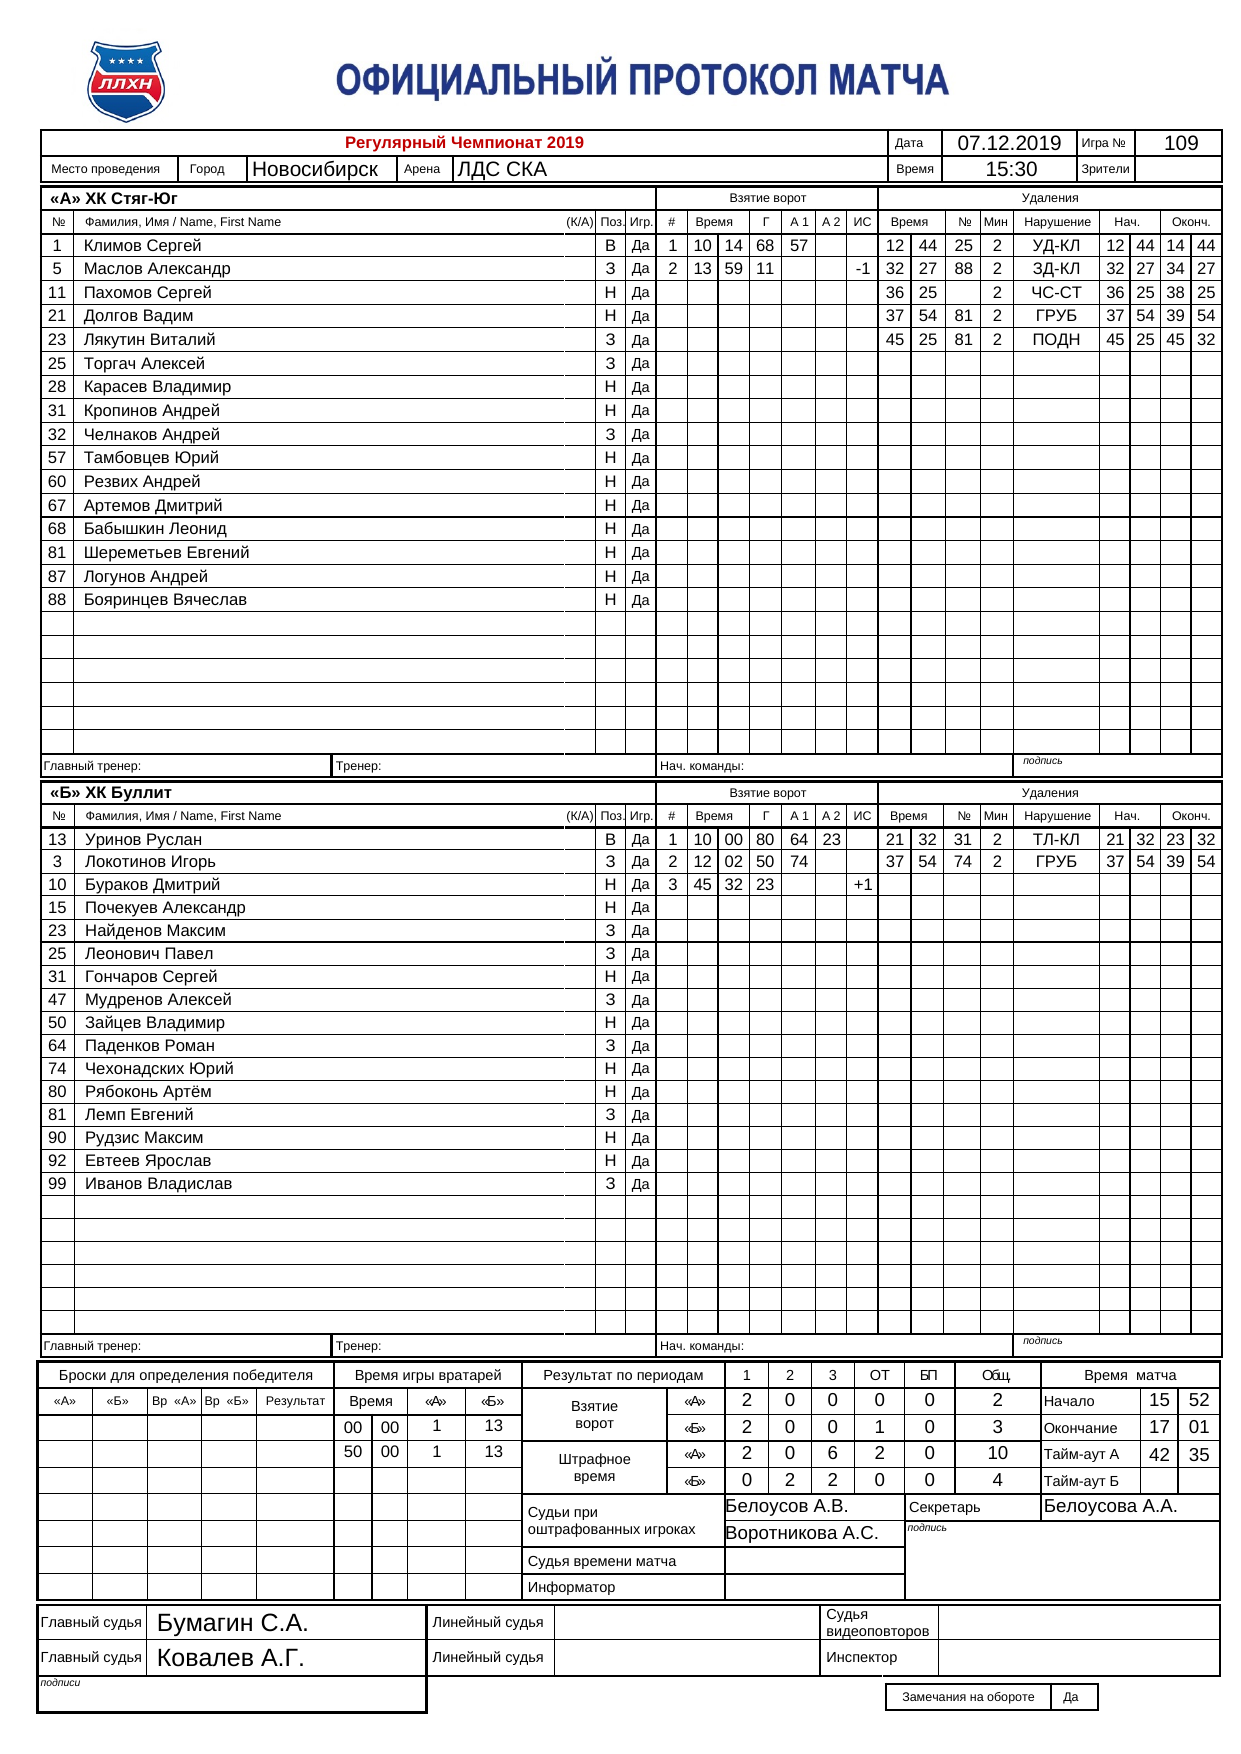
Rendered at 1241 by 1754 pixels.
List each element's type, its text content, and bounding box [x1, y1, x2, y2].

table_cell [1014, 494, 1099, 516]
table_cell [1192, 1012, 1221, 1033]
table_cell Время [335, 1389, 407, 1413]
table_cell [1131, 659, 1160, 682]
table_cell Воротникова А.С. [726, 1521, 904, 1546]
table_cell [816, 659, 846, 682]
table_cell [688, 966, 717, 987]
table_cell Судья времени матча [523, 1548, 724, 1573]
table_cell [1014, 730, 1099, 753]
table_cell 32 [1192, 328, 1221, 351]
table_cell [93, 1574, 147, 1599]
table_cell Штрафное время [523, 1442, 666, 1493]
table_cell [1161, 565, 1190, 587]
table_cell Вр «Б» [202, 1389, 256, 1413]
table_cell [93, 1494, 147, 1520]
table_cell [1161, 920, 1190, 941]
table_cell 21 [1100, 829, 1129, 849]
table_cell 1 [408, 1441, 465, 1467]
table_cell [565, 281, 595, 303]
table_cell 17 [1141, 1415, 1177, 1440]
table_cell [879, 423, 910, 445]
table_cell [565, 1265, 595, 1287]
table_cell [816, 966, 846, 987]
table_cell 10 [688, 829, 717, 849]
table_cell [657, 470, 687, 493]
table_cell Главный судья [39, 1606, 146, 1639]
table_cell 21 [879, 829, 910, 849]
table_cell [42, 1311, 74, 1333]
table_cell Взятие ворот [523, 1389, 666, 1440]
table_cell [1100, 707, 1129, 729]
table_cell [719, 470, 749, 493]
table_cell Главный тренер: [42, 1335, 330, 1356]
table_cell [912, 1081, 943, 1103]
table_cell [879, 920, 910, 941]
table_cell Н [596, 494, 625, 516]
table_cell [847, 376, 877, 398]
table_cell 54 [912, 850, 943, 872]
table_cell [335, 1468, 371, 1493]
table_cell [1192, 989, 1221, 1011]
table_cell [657, 896, 687, 918]
table_cell [1100, 659, 1129, 682]
table_cell 2 [657, 257, 687, 280]
table_cell [1100, 423, 1129, 445]
table_cell [1100, 1173, 1129, 1195]
table_cell Ковалев А.Г. [147, 1640, 425, 1675]
table_cell Рудзис Максим [75, 1127, 564, 1149]
table_cell [816, 636, 846, 658]
table_cell Тренер: [333, 1335, 655, 1356]
table_cell [688, 423, 717, 445]
table_cell [879, 565, 910, 587]
table_cell [1014, 1288, 1099, 1310]
table_cell [1014, 1081, 1099, 1103]
table_cell З [596, 352, 625, 374]
table_cell [750, 1242, 781, 1264]
table_cell [148, 1494, 201, 1520]
table_cell [1161, 470, 1190, 493]
table_cell Да [626, 446, 655, 469]
table_cell [565, 446, 595, 469]
table_cell [75, 1311, 564, 1333]
table_cell [257, 1441, 333, 1467]
table_cell [1014, 636, 1099, 658]
table_cell [782, 281, 815, 303]
table_cell А 1 [782, 805, 815, 826]
table_cell [257, 1574, 333, 1599]
table_cell [1014, 920, 1099, 941]
table_cell [657, 376, 687, 398]
table_cell Н [596, 565, 625, 587]
table_cell Шереметьев Евгений [74, 541, 564, 564]
table_cell [257, 1416, 333, 1440]
table_cell [466, 1494, 521, 1520]
table_cell [1161, 518, 1190, 540]
table_cell [688, 1265, 717, 1287]
table_cell [750, 281, 781, 303]
table_cell [565, 1173, 595, 1195]
table_cell Судья видеоповторов [821, 1606, 938, 1639]
table_cell [879, 1127, 910, 1149]
table_cell [719, 896, 749, 918]
table_cell Да [626, 920, 655, 941]
table_cell [626, 730, 655, 753]
table_cell [750, 328, 781, 351]
table_cell [565, 588, 595, 611]
table_cell [1014, 896, 1099, 918]
table_cell [42, 707, 73, 729]
table_cell Леонович Павел [75, 943, 564, 964]
table_cell [750, 966, 781, 987]
table_cell Зрители [1078, 157, 1134, 181]
table_cell [912, 943, 943, 964]
table_cell 2 [726, 1389, 768, 1413]
table_cell Да [626, 1104, 655, 1126]
table_cell [428, 1677, 882, 1711]
table_cell [1192, 376, 1221, 398]
table_cell [782, 896, 815, 918]
table_cell [688, 1012, 717, 1033]
table_cell Лякутин Виталий [74, 328, 564, 351]
table_cell Н [596, 376, 625, 398]
table_cell [657, 518, 687, 540]
table_cell [981, 896, 1013, 918]
table_cell [981, 1081, 1013, 1103]
table_cell 81 [946, 328, 980, 351]
table_cell [1014, 446, 1099, 469]
table_cell 2 [726, 1442, 768, 1467]
table_cell Линейный судья [428, 1606, 554, 1639]
table_header «Б» ХК Буллит [42, 783, 655, 803]
table_cell [657, 565, 687, 587]
table_cell [816, 989, 846, 1011]
table_cell [816, 874, 846, 895]
table_cell [981, 989, 1013, 1011]
table_cell [939, 1640, 1219, 1675]
table_cell [750, 470, 781, 493]
table_cell Тайм-аут Б [1042, 1468, 1140, 1493]
table_cell Тренер: [333, 755, 655, 776]
table_cell Мин [981, 211, 1013, 233]
table_cell 44 [1192, 235, 1221, 256]
table_cell [782, 423, 815, 445]
table_cell [75, 1288, 564, 1310]
table_cell [719, 1196, 749, 1218]
table_header Игра № [1078, 131, 1134, 155]
table_cell 45 [879, 328, 910, 351]
table_cell 2 [981, 328, 1013, 351]
table_cell ЗД-КЛ [1014, 257, 1099, 280]
table_cell [944, 896, 980, 918]
table_cell [1136, 157, 1221, 181]
table_cell Долгов Вадим [74, 305, 564, 327]
table_cell 35 [1179, 1441, 1219, 1467]
table_cell [626, 683, 655, 706]
table_cell [719, 683, 749, 706]
table_cell [1192, 1311, 1221, 1333]
table_cell [42, 612, 73, 634]
table_cell [816, 730, 846, 753]
table_cell 10 [42, 874, 74, 895]
table_cell [565, 376, 595, 398]
table_cell 00 [373, 1416, 407, 1440]
table_cell [466, 1468, 521, 1493]
table_cell [879, 1081, 910, 1103]
table_cell [657, 612, 687, 634]
table_cell [847, 1242, 877, 1264]
table_cell [719, 518, 749, 540]
table_cell [1131, 943, 1160, 964]
table_cell [1100, 588, 1129, 611]
table_cell [879, 612, 910, 634]
table_cell Да [626, 541, 655, 564]
table_cell Н [596, 470, 625, 493]
table_header 07.12.2019 [943, 131, 1076, 155]
table_cell Н [596, 399, 625, 422]
table_cell [1131, 1242, 1160, 1264]
table_cell [847, 305, 877, 327]
table_cell [565, 1311, 595, 1333]
table_cell 74 [42, 1058, 74, 1079]
table_cell [1131, 588, 1160, 611]
table_cell [782, 730, 815, 753]
table_cell 64 [782, 829, 815, 849]
table_cell [782, 636, 815, 658]
table_header Результат по периодам [523, 1363, 724, 1387]
table_cell Результат [257, 1389, 333, 1413]
table_cell [981, 541, 1013, 564]
table_cell [1161, 399, 1190, 422]
table_cell [750, 518, 781, 540]
table_cell Время [879, 211, 945, 233]
table_header Взятие ворот [657, 783, 877, 803]
table_cell [981, 966, 1013, 987]
table_cell [1161, 588, 1190, 611]
table_cell [565, 470, 595, 493]
table_cell [912, 659, 945, 682]
table_cell 3 [42, 850, 74, 872]
table_cell А 1 [782, 211, 815, 233]
table_cell [565, 896, 595, 918]
table_cell Да [626, 281, 655, 303]
table_cell 32 [42, 423, 73, 445]
table_cell 2 [657, 850, 687, 872]
table_cell [981, 1012, 1013, 1033]
table_cell [148, 1547, 201, 1573]
table_cell [1100, 1196, 1129, 1218]
table_cell [74, 730, 564, 753]
table_cell З [596, 328, 625, 351]
table_cell [1100, 966, 1129, 987]
table_cell [847, 399, 877, 422]
table_cell [657, 707, 687, 729]
table_cell 50 [335, 1441, 371, 1467]
table_cell 27 [1192, 257, 1221, 280]
table_cell [750, 588, 781, 611]
table_cell [626, 1288, 655, 1310]
table_cell 10 [688, 235, 717, 256]
table_cell [816, 470, 846, 493]
table_cell [816, 1058, 846, 1079]
table_cell [565, 1219, 595, 1241]
table_cell [719, 1012, 749, 1033]
table_cell 80 [42, 1081, 74, 1103]
table_cell [565, 1196, 595, 1218]
table_cell 44 [912, 235, 945, 256]
table_cell [1161, 446, 1190, 469]
table_cell [719, 1288, 749, 1310]
table_cell [981, 1219, 1013, 1241]
table_cell 54 [1131, 850, 1160, 872]
table_cell 00 [719, 829, 749, 849]
table_cell Н [596, 305, 625, 327]
table_cell 34 [1161, 257, 1190, 280]
table_cell [816, 1196, 846, 1218]
table_cell [944, 1219, 980, 1241]
table_cell [847, 920, 877, 941]
table_cell [879, 636, 910, 658]
table_cell Да [626, 423, 655, 445]
table_cell [944, 1012, 980, 1033]
table_cell [596, 1196, 625, 1218]
table_cell [39, 1416, 92, 1440]
table_cell З [596, 1173, 625, 1195]
table_cell [1192, 423, 1221, 445]
table_cell [565, 518, 595, 540]
table_cell Н [596, 281, 625, 303]
table_cell 0 [855, 1468, 904, 1493]
table_cell [626, 1265, 655, 1287]
table_cell [626, 1196, 655, 1218]
table_cell [257, 1468, 333, 1493]
table_cell [148, 1441, 201, 1467]
table_cell [1192, 399, 1221, 422]
table_cell [750, 423, 781, 445]
table_cell [1131, 966, 1160, 987]
table_cell [816, 1311, 846, 1333]
table_cell [782, 874, 815, 895]
table_cell [981, 518, 1013, 540]
table_cell [944, 1242, 980, 1264]
table_cell Иванов Владислав [75, 1173, 564, 1195]
table_cell [1192, 612, 1221, 634]
table_cell [1014, 470, 1099, 493]
table_cell 32 [879, 257, 910, 280]
table_cell 15:30 [943, 157, 1076, 181]
table_cell [565, 659, 595, 682]
table_cell [816, 399, 846, 422]
table_cell [1014, 1173, 1099, 1195]
table_cell 0 [726, 1468, 768, 1493]
table_cell 45 [688, 874, 717, 895]
table_cell [1161, 494, 1190, 516]
table_cell [719, 541, 749, 564]
table_cell [726, 1548, 904, 1573]
table_cell [981, 707, 1013, 729]
table_cell [657, 683, 687, 706]
table_cell 31 [42, 399, 73, 422]
table_cell [42, 1219, 74, 1241]
table_cell [1100, 943, 1129, 964]
table_cell [879, 1035, 910, 1057]
table_cell [847, 1219, 877, 1241]
table_cell [565, 257, 595, 280]
table_cell [750, 636, 781, 658]
table_cell [93, 1521, 147, 1546]
table_cell [688, 1058, 717, 1079]
table_cell [847, 281, 877, 303]
table_header Общ. [956, 1363, 1040, 1387]
table_cell 25 [912, 328, 945, 351]
table_cell [912, 636, 945, 658]
table_cell [1014, 1058, 1099, 1079]
table_cell [1100, 1035, 1129, 1057]
table_cell 32 [719, 874, 749, 895]
table_cell Фамилия, Имя / Name, First Name [74, 211, 565, 233]
table_cell [1192, 1242, 1221, 1264]
table_cell 60 [42, 470, 73, 493]
table_cell [1131, 1150, 1160, 1172]
table_cell [39, 1441, 92, 1467]
table_cell [596, 707, 625, 729]
table_cell [879, 874, 910, 895]
table_cell [1131, 376, 1160, 398]
table_cell [750, 683, 781, 706]
table_cell [981, 352, 1013, 374]
table_cell [1014, 1196, 1099, 1218]
table_cell Время [688, 805, 749, 826]
table_cell [981, 446, 1013, 469]
table_cell [719, 305, 749, 327]
table_cell Н [596, 966, 625, 987]
table_cell [688, 707, 717, 729]
table_cell [750, 730, 781, 753]
table_cell [39, 1521, 92, 1546]
table_cell [1014, 565, 1099, 587]
table_cell [565, 565, 595, 587]
table_cell [1014, 352, 1099, 374]
table_cell [847, 943, 877, 964]
table_cell [1014, 874, 1099, 895]
table_cell [782, 943, 815, 964]
table_cell [1192, 446, 1221, 469]
table_cell [1192, 896, 1221, 918]
table_cell [981, 1196, 1013, 1218]
table_cell 28 [42, 376, 73, 398]
table_cell [596, 612, 625, 634]
table_cell [981, 636, 1013, 658]
table_cell [373, 1521, 407, 1546]
table_cell [596, 659, 625, 682]
table_cell Главный судья [39, 1640, 146, 1675]
table_cell [750, 612, 781, 634]
table_cell [1100, 730, 1129, 753]
table_cell [782, 470, 815, 493]
table_header Взятие ворот [657, 188, 877, 209]
table_cell № [42, 805, 74, 826]
table_cell 0 [812, 1415, 854, 1440]
table_cell [750, 1035, 781, 1057]
table_cell 12 [879, 235, 910, 256]
table_cell [719, 989, 749, 1011]
table_cell [879, 494, 910, 516]
table_cell [847, 541, 877, 564]
table_cell [912, 966, 943, 987]
table_cell [782, 1288, 815, 1310]
table_cell Рябоконь Артём [75, 1081, 564, 1103]
table_cell [1192, 470, 1221, 493]
table_cell Н [596, 1058, 625, 1079]
table_cell [981, 1173, 1013, 1195]
table_cell [912, 920, 943, 941]
table_cell [1161, 943, 1190, 964]
table_cell [565, 494, 595, 516]
table_cell [750, 565, 781, 587]
table_cell [1161, 1173, 1190, 1195]
table_cell [750, 920, 781, 941]
table_cell [750, 541, 781, 564]
table_cell [879, 352, 910, 374]
table_cell ПОДН [1014, 328, 1099, 351]
table_cell [946, 707, 980, 729]
table_cell [688, 1196, 717, 1218]
table_cell [816, 1104, 846, 1126]
table_cell [782, 683, 815, 706]
table_cell [657, 1265, 687, 1287]
table_cell [565, 1058, 595, 1079]
table_cell [373, 1547, 407, 1573]
table_cell [565, 423, 595, 445]
table_cell [816, 1035, 846, 1057]
table_cell [782, 1173, 815, 1195]
table_cell 02 [719, 850, 749, 872]
table_cell 32 [1131, 829, 1160, 849]
table_cell 23 [42, 328, 73, 351]
table_header БП [905, 1363, 954, 1387]
table_cell [944, 1127, 980, 1149]
table_cell [565, 1288, 595, 1310]
table_cell [565, 730, 595, 753]
table_cell Арена [398, 157, 452, 181]
table_cell 52 [1179, 1389, 1219, 1413]
table_cell [719, 1150, 749, 1172]
table_cell [782, 1104, 815, 1126]
table_cell [1161, 1288, 1190, 1310]
table_cell [719, 446, 749, 469]
table_cell [782, 659, 815, 682]
table_cell [688, 920, 717, 941]
table_cell [847, 352, 877, 374]
table_cell [335, 1574, 371, 1599]
table_cell [946, 565, 980, 587]
table_cell [847, 423, 877, 445]
table_cell [657, 943, 687, 964]
table_cell 36 [1100, 281, 1129, 303]
table_cell [408, 1574, 465, 1599]
table_cell [657, 659, 687, 682]
table_cell З [596, 423, 625, 445]
table_header Время матча [1042, 1363, 1219, 1387]
table_cell [879, 470, 910, 493]
table_cell [1192, 1219, 1221, 1241]
table_cell [1131, 1127, 1160, 1149]
table_cell [688, 1035, 717, 1057]
table_cell Время [688, 211, 749, 233]
table_cell [816, 518, 846, 540]
table_cell 2 [981, 850, 1013, 872]
table_cell Линейный судья [428, 1640, 554, 1675]
table_cell [1100, 541, 1129, 564]
table_cell [565, 1104, 595, 1126]
table_cell [719, 920, 749, 941]
table_cell [1161, 989, 1190, 1011]
table_cell [816, 257, 846, 280]
table_header Дата [889, 131, 941, 155]
table_cell [688, 376, 717, 398]
table_cell [555, 1606, 819, 1639]
table_cell [1192, 1058, 1221, 1079]
table_cell Логунов Андрей [74, 565, 564, 587]
table_cell [1192, 565, 1221, 587]
table_cell [816, 1173, 846, 1195]
table_cell [657, 541, 687, 564]
table_cell [847, 1288, 877, 1310]
table_cell [719, 1311, 749, 1333]
table_cell Новосибирск [248, 157, 396, 181]
table_cell [1131, 423, 1160, 445]
table_cell [42, 1288, 74, 1310]
table_cell [657, 1196, 687, 1218]
table_cell [148, 1521, 201, 1546]
table_cell [1100, 1150, 1129, 1172]
table_cell [373, 1468, 407, 1493]
table_cell Г [750, 805, 781, 826]
table_cell 00 [335, 1416, 371, 1440]
table_cell 74 [944, 850, 980, 872]
table_header 2 [769, 1363, 811, 1387]
table_cell [782, 1127, 815, 1149]
table_cell [1192, 683, 1221, 706]
table_cell [596, 1311, 625, 1333]
table_cell «Б» [668, 1468, 724, 1493]
table_cell [912, 612, 945, 634]
table_cell 23 [750, 874, 781, 895]
table_cell [688, 896, 717, 918]
table_cell [1161, 1012, 1190, 1033]
table_cell ТЛ-КЛ [1014, 829, 1099, 849]
table_cell [1014, 1150, 1099, 1172]
table_cell З [596, 1035, 625, 1057]
table_cell [1100, 1265, 1129, 1287]
table_cell [879, 446, 910, 469]
table_cell Оконч. [1161, 805, 1221, 826]
table_cell [750, 989, 781, 1011]
table_cell «Б» [93, 1389, 147, 1413]
table_cell [782, 328, 815, 351]
table_cell [688, 328, 717, 351]
table_cell [946, 541, 980, 564]
table_cell Н [596, 1127, 625, 1149]
table_cell [782, 305, 815, 327]
table_cell [1192, 943, 1221, 964]
table_cell Да [626, 1035, 655, 1057]
table_cell [847, 730, 877, 753]
table_cell Игр. [626, 211, 655, 233]
table_cell Нарушение [1014, 805, 1099, 826]
table_cell [596, 683, 625, 706]
table_cell Н [596, 518, 625, 540]
table_cell [750, 1196, 781, 1218]
table_cell [657, 281, 687, 303]
table_cell 2 [981, 235, 1013, 256]
table_cell [946, 683, 980, 706]
table_cell [596, 1288, 625, 1310]
table_cell [1131, 920, 1160, 941]
table_cell [816, 683, 846, 706]
table_cell [657, 1173, 687, 1195]
table_cell [879, 966, 910, 987]
table_cell [879, 989, 910, 1011]
table_cell [879, 1150, 910, 1172]
table_cell [657, 636, 687, 658]
table_cell [657, 1288, 687, 1310]
table_cell Место проведения [42, 157, 177, 181]
table_cell [912, 494, 945, 516]
table_cell [981, 1265, 1013, 1287]
table_cell подпись [1014, 755, 1221, 776]
table_cell Климов Сергей [74, 235, 564, 256]
table_cell Челнаков Андрей [74, 423, 564, 445]
table_cell [626, 612, 655, 634]
table_cell [912, 376, 945, 398]
table_cell [1161, 1265, 1190, 1287]
table_cell [1131, 1196, 1160, 1218]
table_cell З [596, 943, 625, 964]
table_cell [565, 1035, 595, 1057]
table_header Удаления [879, 188, 1221, 209]
table_cell [688, 588, 717, 611]
table_cell 39 [1161, 850, 1190, 872]
table_cell Да [626, 1173, 655, 1195]
table_cell [335, 1494, 371, 1520]
table_cell [1014, 1035, 1099, 1057]
table_cell [879, 896, 910, 918]
table_cell [596, 1265, 625, 1287]
table_cell [1131, 1288, 1160, 1310]
table_cell [847, 565, 877, 587]
table_cell [750, 1265, 781, 1287]
table_cell [1161, 1127, 1190, 1149]
table_cell [946, 423, 980, 445]
table_cell [750, 1012, 781, 1033]
table_cell 1 [657, 829, 687, 849]
table_cell [93, 1468, 147, 1493]
table_cell [946, 636, 980, 658]
table_cell [466, 1574, 521, 1599]
table_cell [946, 446, 980, 469]
table_cell [847, 1311, 877, 1333]
table_cell 11 [750, 257, 781, 280]
table_cell [981, 920, 1013, 941]
table_cell [782, 1242, 815, 1264]
table_cell Найденов Максим [75, 920, 564, 941]
table_cell [946, 612, 980, 634]
table_cell [944, 874, 980, 895]
table_cell [719, 588, 749, 611]
table_cell [1192, 1196, 1221, 1218]
table_cell [912, 399, 945, 422]
table_cell 13 [42, 829, 74, 849]
table_cell [1131, 352, 1160, 374]
table_cell [981, 1127, 1013, 1149]
table_cell 25 [42, 352, 73, 374]
table_cell [1161, 541, 1190, 564]
table_cell [981, 1035, 1013, 1057]
table_cell [782, 446, 815, 469]
table_cell [1100, 494, 1129, 516]
table_cell 54 [1192, 850, 1221, 872]
table_cell [1014, 1012, 1099, 1033]
table_cell [1161, 874, 1190, 895]
table_cell В [596, 235, 625, 256]
table_cell [847, 683, 877, 706]
table_cell [750, 494, 781, 516]
table_cell [1131, 1081, 1160, 1103]
table_cell [565, 707, 595, 729]
table_cell [944, 966, 980, 987]
table_cell [1131, 989, 1160, 1011]
table_cell [847, 1265, 877, 1287]
table_header Удаления [879, 783, 1221, 803]
table_cell [912, 1311, 943, 1333]
table_cell 13 [466, 1416, 521, 1440]
table_cell [1192, 352, 1221, 374]
table_cell [944, 1104, 980, 1126]
table_cell [1192, 874, 1221, 895]
table_cell Нач. [1100, 211, 1160, 233]
table_cell [688, 305, 717, 327]
table_cell [1100, 399, 1129, 422]
table_cell [816, 1288, 846, 1310]
table_cell [816, 1150, 846, 1172]
table_cell [1100, 565, 1129, 587]
table_cell 23 [1161, 829, 1190, 849]
table_cell Да [626, 1012, 655, 1033]
table_cell Нач. команды: [657, 1335, 1012, 1356]
table_cell [816, 328, 846, 351]
table_cell [1192, 707, 1221, 729]
table_cell [657, 1127, 687, 1149]
table_cell 80 [750, 829, 781, 849]
table_cell [879, 1219, 910, 1241]
table_cell [565, 399, 595, 422]
table_cell [565, 966, 595, 987]
table_cell 5 [42, 257, 73, 280]
table_cell [847, 494, 877, 516]
table_cell 1 [408, 1416, 465, 1440]
table_cell [879, 1311, 910, 1333]
table_cell [879, 1288, 910, 1310]
table_cell [981, 399, 1013, 422]
table_cell [750, 1150, 781, 1172]
table_cell Нач. [1100, 805, 1160, 826]
table_cell [946, 588, 980, 611]
table_cell 12 [688, 850, 717, 872]
table_cell [1014, 588, 1099, 611]
table_cell [565, 305, 595, 327]
table_cell «А» [39, 1389, 92, 1413]
table_cell [912, 1127, 943, 1149]
table_cell 54 [1192, 305, 1221, 327]
table_cell [1131, 896, 1160, 918]
table_cell [946, 518, 980, 540]
table_cell [688, 1173, 717, 1195]
table_cell 25 [912, 281, 945, 303]
table_cell [981, 494, 1013, 516]
table_cell [1192, 1288, 1221, 1310]
table_cell № [944, 805, 980, 826]
table_cell Н [596, 896, 625, 918]
table_cell [946, 730, 980, 753]
table_cell З [596, 1104, 625, 1126]
table_cell [1192, 1173, 1221, 1195]
table_cell [782, 541, 815, 564]
table_cell Город [179, 157, 246, 181]
table_cell [1192, 966, 1221, 987]
table_cell 44 [1131, 235, 1160, 256]
table_cell З [596, 850, 625, 872]
table_cell [847, 1012, 877, 1033]
table_cell [847, 328, 877, 351]
table_cell [688, 636, 717, 658]
table_cell 0 [905, 1468, 954, 1493]
table_cell [657, 730, 687, 753]
table_cell [719, 943, 749, 964]
table_cell [816, 565, 846, 587]
table_cell [816, 423, 846, 445]
table_cell [1161, 1104, 1190, 1126]
table_cell [688, 1081, 717, 1103]
table_cell [946, 659, 980, 682]
table_cell 27 [1131, 257, 1160, 280]
table_cell [719, 328, 749, 351]
table_cell [1014, 1265, 1099, 1287]
table_cell [1100, 1012, 1129, 1033]
table_cell [939, 1606, 1219, 1639]
table_cell [750, 399, 781, 422]
table_cell «Б» [668, 1415, 724, 1440]
table_cell 32 [1192, 829, 1221, 849]
table_cell [688, 1219, 717, 1241]
table_cell [981, 1058, 1013, 1079]
table_cell [688, 1311, 717, 1333]
table_cell 99 [42, 1173, 74, 1195]
table_cell [981, 683, 1013, 706]
table_cell [847, 1104, 877, 1126]
table_cell 74 [782, 850, 815, 872]
table_cell Лемп Евгений [75, 1104, 564, 1126]
table_cell [202, 1547, 256, 1573]
table_cell [879, 1242, 910, 1264]
table_cell 25 [42, 943, 74, 964]
table_cell [981, 1288, 1013, 1310]
table_cell 81 [946, 305, 980, 327]
table_cell [946, 470, 980, 493]
table_cell [750, 1081, 781, 1103]
table_cell З [596, 920, 625, 941]
table_cell [1014, 612, 1099, 634]
table_cell [782, 399, 815, 422]
table_cell [202, 1416, 256, 1440]
table_cell [1014, 1219, 1099, 1241]
table_cell [74, 683, 564, 706]
table_cell 14 [1161, 235, 1190, 256]
table_cell [257, 1547, 333, 1573]
table_cell [1161, 707, 1190, 729]
table_cell [750, 659, 781, 682]
table_cell [816, 281, 846, 303]
table_cell 15 [1141, 1389, 1177, 1413]
table_cell [1014, 541, 1099, 564]
table_cell [1100, 518, 1129, 540]
table_cell [688, 494, 717, 516]
table_cell [148, 1574, 201, 1599]
table_cell [879, 1012, 910, 1033]
table_cell [1161, 1196, 1190, 1218]
table_cell [1131, 518, 1160, 540]
table_cell [750, 896, 781, 918]
table_cell [1161, 1150, 1190, 1172]
table_cell [1192, 636, 1221, 658]
table_cell [1161, 683, 1190, 706]
table_cell 31 [42, 966, 74, 987]
table_cell [912, 1035, 943, 1057]
table_cell [944, 1150, 980, 1172]
table_cell [1161, 636, 1190, 658]
table_cell [657, 446, 687, 469]
table_cell Мудренов Алексей [75, 989, 564, 1011]
table_cell [816, 235, 846, 256]
table_cell [847, 518, 877, 540]
table_cell [688, 565, 717, 587]
table_cell 2 [981, 257, 1013, 280]
table_cell [1161, 612, 1190, 634]
table_cell [335, 1521, 371, 1546]
table_cell Бабышкин Леонид [74, 518, 564, 540]
table_cell [879, 1173, 910, 1195]
table_cell [1131, 730, 1160, 753]
table_cell [565, 235, 595, 256]
table_cell 3 [956, 1415, 1040, 1440]
table_header 1 [726, 1363, 768, 1387]
table_cell Н [596, 588, 625, 611]
table_cell [981, 874, 1013, 895]
table_cell Нач. команды: [657, 755, 1012, 776]
table_cell [782, 565, 815, 587]
table_cell [816, 305, 846, 327]
table_cell [1192, 1035, 1221, 1057]
table_cell [816, 1127, 846, 1149]
table_cell [1131, 612, 1160, 634]
table_cell [1131, 707, 1160, 729]
table_cell [946, 352, 980, 374]
table_cell «Б » [466, 1389, 521, 1413]
table_cell [879, 659, 910, 682]
table_cell [816, 446, 846, 469]
table_cell Да [626, 399, 655, 422]
table_cell [912, 446, 945, 469]
table_cell 1 [42, 235, 73, 256]
table_cell [981, 612, 1013, 634]
table_cell [782, 1196, 815, 1218]
table_cell ГРУБ [1014, 305, 1099, 327]
table_cell [202, 1574, 256, 1599]
table_cell [912, 989, 943, 1011]
table_cell [657, 920, 687, 941]
table_cell «А» [668, 1389, 724, 1413]
table_cell [879, 518, 910, 540]
table_cell [816, 707, 846, 729]
table_cell [847, 588, 877, 611]
table_cell Бумагин С.А. [147, 1606, 425, 1639]
table_cell [202, 1494, 256, 1520]
table_cell [912, 1288, 943, 1310]
table_cell [847, 659, 877, 682]
table_cell [816, 1081, 846, 1103]
table_cell [816, 920, 846, 941]
table_cell Да [626, 470, 655, 493]
table_cell [408, 1547, 465, 1573]
table_cell Да [626, 494, 655, 516]
table_cell [1192, 659, 1221, 682]
table_cell [847, 707, 877, 729]
table_cell [565, 943, 595, 964]
table_cell [657, 494, 687, 516]
table_cell [1100, 446, 1129, 469]
table_cell В [596, 829, 625, 849]
table_cell [944, 1196, 980, 1218]
table_cell [1014, 518, 1099, 540]
table_cell [1161, 376, 1190, 398]
table_cell [1131, 1219, 1160, 1241]
table_cell Окончание [1042, 1415, 1140, 1440]
table_cell [847, 1196, 877, 1218]
table_cell (К/А) [565, 211, 595, 233]
table_cell [565, 541, 595, 564]
table_cell [719, 565, 749, 587]
table_cell № [42, 211, 73, 233]
table_cell 4 [956, 1468, 1040, 1493]
table_cell [565, 636, 595, 658]
table_cell [657, 588, 687, 611]
table_cell [1192, 920, 1221, 941]
table_cell [750, 707, 781, 729]
table_cell [373, 1574, 407, 1599]
table_cell Да [626, 1081, 655, 1103]
table_header «А» ХК Стяг-Юг [42, 188, 655, 209]
table_cell [148, 1416, 201, 1440]
table_cell [1014, 1127, 1099, 1149]
table_cell [750, 446, 781, 469]
table_cell Да [626, 565, 655, 587]
table_cell [912, 730, 945, 753]
table_cell Да [626, 1150, 655, 1172]
table_header 109 [1136, 131, 1221, 155]
table_cell [879, 707, 910, 729]
table_cell 42 [1141, 1441, 1177, 1467]
table_cell 27 [912, 257, 945, 280]
table_cell [847, 1173, 877, 1195]
table_cell Н [596, 446, 625, 469]
table_cell [944, 1288, 980, 1310]
table_cell [946, 281, 980, 303]
table_cell [39, 1494, 92, 1520]
table_cell [782, 1012, 815, 1033]
table_cell [944, 1035, 980, 1057]
table_cell [981, 470, 1013, 493]
table_cell [782, 1058, 815, 1079]
table_cell [750, 1173, 781, 1195]
table_cell 92 [42, 1150, 74, 1172]
table_cell [750, 1219, 781, 1241]
table_cell [912, 1196, 943, 1218]
table_cell [879, 376, 910, 398]
table_cell [1161, 1081, 1190, 1103]
table_cell [782, 518, 815, 540]
table_cell [1100, 874, 1129, 895]
table_cell [657, 423, 687, 445]
table_cell Н [596, 1150, 625, 1172]
table_cell [626, 707, 655, 729]
table_cell [879, 1058, 910, 1079]
table_cell 87 [42, 565, 73, 587]
table_cell [657, 1012, 687, 1033]
table_cell [1161, 730, 1190, 753]
table_cell # [657, 211, 687, 233]
table_cell Г [750, 211, 781, 233]
table_cell Да [626, 1127, 655, 1149]
table_cell 31 [944, 829, 980, 849]
table_cell [1131, 1265, 1160, 1287]
table_cell [719, 707, 749, 729]
table_cell Да [626, 989, 655, 1011]
table_cell [565, 989, 595, 1011]
table_cell [1100, 636, 1129, 658]
table_cell 37 [879, 850, 910, 872]
table_cell [1192, 1150, 1221, 1172]
table_cell УД-КЛ [1014, 235, 1099, 256]
table_cell [912, 1058, 943, 1079]
table_cell [1131, 565, 1160, 587]
table_cell [688, 1127, 717, 1149]
table_cell [1100, 612, 1129, 634]
table_cell [719, 399, 749, 422]
table_cell [981, 423, 1013, 445]
picture [5, 28, 1179, 129]
table_header ОТ [855, 1363, 904, 1387]
table_cell [719, 494, 749, 516]
table_cell [912, 565, 945, 587]
table_cell ИС [847, 805, 877, 826]
table_cell 2 [855, 1442, 904, 1467]
table_cell [596, 730, 625, 753]
table_cell [912, 874, 943, 895]
table_cell [719, 1081, 749, 1103]
table_cell [1161, 1311, 1190, 1333]
table_cell [879, 730, 910, 753]
table_cell [981, 376, 1013, 398]
table_cell 88 [946, 257, 980, 280]
table_cell [466, 1547, 521, 1573]
table_cell Уринов Руслан [75, 829, 564, 849]
table_cell [657, 305, 687, 327]
table_cell [1100, 470, 1129, 493]
table_cell [657, 328, 687, 351]
table_cell [912, 1150, 943, 1172]
table_cell 00 [373, 1441, 407, 1467]
table_cell [912, 1265, 943, 1287]
table_cell [883, 1677, 1220, 1681]
table_cell 81 [42, 541, 73, 564]
table_cell 0 [905, 1442, 954, 1467]
table_cell [981, 1104, 1013, 1126]
table_cell 0 [905, 1389, 954, 1413]
table_cell [1100, 1219, 1129, 1241]
table_cell [944, 1081, 980, 1103]
table_cell 59 [719, 257, 749, 280]
table_cell [782, 494, 815, 516]
table_cell 2 [769, 1468, 811, 1493]
table_cell [75, 1196, 564, 1218]
table_cell 38 [1161, 281, 1190, 303]
table_cell # [657, 805, 687, 826]
table_cell [1131, 636, 1160, 658]
table_cell Судьи при оштрафованных игроках [523, 1495, 724, 1546]
table_cell [1192, 1104, 1221, 1126]
table_header 3 [812, 1363, 854, 1387]
table_cell Игр. [626, 805, 655, 826]
table_cell 68 [42, 518, 73, 540]
table_cell [408, 1494, 465, 1520]
table_cell [981, 659, 1013, 682]
table_cell [847, 235, 877, 256]
table_cell [847, 829, 877, 849]
table_cell Тайм-аут А [1042, 1441, 1140, 1467]
table_cell [750, 1127, 781, 1149]
table_cell 15 [42, 896, 74, 918]
table_cell Н [596, 541, 625, 564]
table_cell [719, 1173, 749, 1195]
table_cell [42, 730, 73, 753]
table_cell [1131, 470, 1160, 493]
table_cell [1161, 423, 1190, 445]
table_cell [74, 612, 564, 634]
table_cell (К/А) [565, 805, 595, 826]
table_cell Н [596, 874, 625, 895]
table_cell [981, 588, 1013, 611]
table_cell [816, 612, 846, 634]
table_cell Вр «А» [148, 1389, 201, 1413]
table_cell [1192, 1081, 1221, 1103]
table_cell [879, 1104, 910, 1126]
table_cell [657, 1104, 687, 1126]
table_cell [688, 730, 717, 753]
table_cell [1192, 518, 1221, 540]
table_cell [847, 989, 877, 1011]
table_cell 0 [812, 1389, 854, 1413]
table_cell [847, 1150, 877, 1172]
table_cell [42, 636, 73, 658]
table_cell [782, 966, 815, 987]
table_cell [847, 446, 877, 469]
table_cell Да [626, 588, 655, 611]
table_cell 0 [855, 1389, 904, 1413]
table_cell [466, 1521, 521, 1546]
table_cell [981, 1150, 1013, 1172]
table_cell [944, 1173, 980, 1195]
table_cell [1161, 659, 1190, 682]
table_cell 88 [42, 588, 73, 611]
table_cell [1100, 376, 1129, 398]
table_cell -1 [847, 257, 877, 280]
table_cell 11 [42, 281, 73, 303]
table_cell Чехонадских Юрий [75, 1058, 564, 1079]
table_cell [879, 541, 910, 564]
table_cell 21 [42, 305, 73, 327]
table_cell Главный тренер: [42, 755, 330, 776]
table_cell [688, 1104, 717, 1126]
table_cell [944, 1265, 980, 1287]
table_cell [1141, 1468, 1177, 1493]
table_cell [750, 1058, 781, 1079]
table_cell [626, 1219, 655, 1241]
table_cell [626, 1242, 655, 1264]
table_cell [1179, 1468, 1219, 1493]
table_cell [1131, 874, 1160, 895]
table_cell [42, 683, 73, 706]
table_cell [912, 352, 945, 374]
table_cell [782, 376, 815, 398]
table_cell [1161, 896, 1190, 918]
table_cell [912, 423, 945, 445]
table_cell [596, 1219, 625, 1241]
table_cell [257, 1494, 333, 1520]
table_cell 64 [42, 1035, 74, 1057]
table_cell [688, 1150, 717, 1172]
table_cell 50 [750, 850, 781, 872]
table_cell [981, 1242, 1013, 1264]
table_cell [688, 446, 717, 469]
table_cell [39, 1468, 92, 1493]
table_cell ИС [847, 211, 877, 233]
table_cell [93, 1547, 147, 1573]
table_cell подпись [906, 1522, 1219, 1599]
table_cell [1014, 659, 1099, 682]
table_cell [1100, 1081, 1129, 1103]
table_cell [912, 683, 945, 706]
table_cell [565, 1081, 595, 1103]
table_cell [657, 1150, 687, 1172]
table_cell [1131, 1311, 1160, 1333]
table_cell Почекуев Александр [75, 896, 564, 918]
table_cell [1014, 683, 1099, 706]
table_cell [657, 352, 687, 374]
table_cell [565, 1242, 595, 1264]
table_cell «А» [668, 1442, 724, 1467]
table_cell Маслов Александр [74, 257, 564, 280]
table_cell Евтеев Ярослав [75, 1150, 564, 1172]
table_cell [981, 730, 1013, 753]
table_cell 2 [981, 305, 1013, 327]
table_cell [657, 1242, 687, 1264]
table_cell [782, 1219, 815, 1241]
table_cell [1100, 1311, 1129, 1333]
table_cell 37 [879, 305, 910, 327]
table_cell [719, 423, 749, 445]
table_cell [688, 541, 717, 564]
table_header Регулярный Чемпионат 2019 [42, 131, 887, 155]
table_cell 45 [1161, 328, 1190, 351]
table_cell [719, 730, 749, 753]
table_cell [1131, 1173, 1160, 1195]
table_cell 1 [657, 235, 687, 256]
table_cell [74, 659, 564, 682]
table_cell [1014, 1311, 1099, 1333]
table_cell 13 [466, 1441, 521, 1467]
table_cell [912, 1012, 943, 1033]
table_cell [1131, 446, 1160, 469]
table_cell Мин [981, 805, 1013, 826]
table_cell [1014, 376, 1099, 398]
table_cell 47 [42, 989, 74, 1011]
table_cell [1161, 352, 1190, 374]
table_cell [148, 1468, 201, 1493]
table_cell [93, 1441, 147, 1467]
table_cell [944, 943, 980, 964]
table_cell [912, 1219, 943, 1241]
table_cell [688, 281, 717, 303]
table_cell [1161, 1219, 1190, 1241]
table_cell 6 [812, 1442, 854, 1467]
table_cell [1100, 989, 1129, 1011]
table_cell 25 [1192, 281, 1221, 303]
table_cell [1100, 1058, 1129, 1079]
table_cell [750, 352, 781, 374]
table_cell [1014, 1242, 1099, 1264]
table_cell [719, 659, 749, 682]
table_cell [879, 943, 910, 964]
table_cell [981, 943, 1013, 964]
table_cell 0 [769, 1415, 811, 1440]
table_cell [688, 352, 717, 374]
table_cell [782, 1265, 815, 1287]
table_cell [719, 1035, 749, 1057]
table_cell 50 [42, 1012, 74, 1033]
table_cell [750, 1104, 781, 1126]
table_cell [946, 494, 980, 516]
table_cell [1192, 730, 1221, 753]
table_cell [565, 1127, 595, 1149]
table_cell [74, 636, 564, 658]
table_cell [847, 1127, 877, 1149]
table_cell [879, 588, 910, 611]
table_cell [912, 518, 945, 540]
table_cell [596, 1242, 625, 1264]
table_cell [816, 896, 846, 918]
table_cell [1192, 494, 1221, 516]
table_cell [912, 707, 945, 729]
table_cell [912, 588, 945, 611]
table_cell [782, 1150, 815, 1172]
table_cell [912, 541, 945, 564]
table_cell 25 [946, 235, 980, 256]
table_cell [74, 707, 564, 729]
table_cell Да [626, 518, 655, 540]
table_cell Да [626, 896, 655, 918]
table_cell 32 [912, 829, 943, 849]
table_cell [719, 1242, 749, 1264]
table_cell [816, 588, 846, 611]
table_cell [816, 1219, 846, 1241]
table_cell [1100, 683, 1129, 706]
table_cell [688, 659, 717, 682]
table_cell [565, 612, 595, 634]
table_cell [782, 920, 815, 941]
table_cell [1131, 1058, 1160, 1079]
table_header Время игры вратарей [335, 1363, 521, 1387]
table_cell [782, 707, 815, 729]
table_cell [626, 659, 655, 682]
table_cell [1014, 707, 1099, 729]
table_cell 2 [812, 1468, 854, 1493]
table_cell [981, 1311, 1013, 1333]
table_cell Белоусов А.В. [726, 1495, 904, 1520]
table_cell [782, 989, 815, 1011]
table_cell [1161, 1058, 1190, 1079]
table_cell подписи [39, 1677, 425, 1711]
table_cell [847, 1035, 877, 1057]
table_cell [257, 1521, 333, 1546]
table_cell Да [626, 829, 655, 849]
table_cell [1100, 896, 1129, 918]
table_cell [719, 352, 749, 374]
table_cell Время [889, 157, 941, 181]
table_cell [1192, 588, 1221, 611]
table_cell ЛДС СКА [454, 157, 887, 181]
table_header Броски для определения победителя [39, 1363, 333, 1387]
table_cell Нарушение [1014, 211, 1099, 233]
table_cell [657, 1035, 687, 1057]
table_cell [944, 989, 980, 1011]
table_cell [565, 850, 595, 872]
table_cell Н [596, 1081, 625, 1103]
table_cell [879, 1265, 910, 1287]
table_cell [1100, 1104, 1129, 1126]
table_cell подпись [1014, 1335, 1221, 1356]
table_cell [912, 470, 945, 493]
table_cell [75, 1265, 564, 1287]
table_cell [42, 1242, 74, 1264]
table_cell [1100, 1288, 1129, 1310]
table_cell 10 [956, 1442, 1040, 1467]
table_cell [816, 1242, 846, 1264]
table_cell [1014, 989, 1099, 1011]
table_cell [555, 1640, 819, 1675]
table_cell [626, 1311, 655, 1333]
table_cell [719, 281, 749, 303]
table_cell [944, 1311, 980, 1333]
table_cell +1 [847, 874, 877, 895]
table_cell [75, 1242, 564, 1264]
table_cell Да [626, 257, 655, 280]
table_cell [912, 896, 943, 918]
table_cell [719, 1219, 749, 1241]
table_cell [719, 376, 749, 398]
table_cell А 2 [816, 211, 846, 233]
table_cell Оконч. [1161, 211, 1221, 233]
table_cell З [596, 257, 625, 280]
table_cell [816, 376, 846, 398]
table_cell [816, 352, 846, 374]
table_cell [726, 1575, 904, 1599]
table_cell [688, 399, 717, 422]
table_cell Кропинов Андрей [74, 399, 564, 422]
table_cell [946, 376, 980, 398]
table_cell [1014, 399, 1099, 422]
table_header Замечания на обороте [887, 1685, 1050, 1709]
table_cell [750, 1288, 781, 1310]
table_cell 54 [912, 305, 945, 327]
table_cell [1131, 494, 1160, 516]
table_cell [39, 1547, 92, 1573]
table_cell 14 [719, 235, 749, 256]
table_cell [944, 920, 980, 941]
table_cell [408, 1468, 465, 1493]
table_cell Да [626, 376, 655, 398]
table_cell [657, 1219, 687, 1241]
table_cell [1131, 1104, 1160, 1126]
table_cell [688, 518, 717, 540]
table_cell Да [626, 850, 655, 872]
table_cell [782, 588, 815, 611]
table_cell [847, 470, 877, 493]
table_cell [981, 565, 1013, 587]
table_cell 57 [42, 446, 73, 469]
table_cell 2 [956, 1389, 1040, 1413]
table_cell Торгач Алексей [74, 352, 564, 374]
table_cell [1131, 1012, 1160, 1033]
table_cell [1100, 1127, 1129, 1149]
table_cell [1161, 966, 1190, 987]
table_cell 39 [1161, 305, 1190, 327]
table_cell [719, 1058, 749, 1079]
table_cell [565, 874, 595, 895]
table_cell 3 [657, 874, 687, 895]
table_cell [719, 966, 749, 987]
table_cell 57 [782, 235, 815, 256]
table_cell [626, 636, 655, 658]
table_cell Да [626, 874, 655, 895]
table_cell ЧС-СТ [1014, 281, 1099, 303]
table_cell 25 [1131, 328, 1160, 351]
table_cell 23 [816, 829, 846, 849]
table_cell [1014, 423, 1099, 445]
table_cell [816, 494, 846, 516]
table_cell 01 [1179, 1415, 1219, 1440]
table_cell Начало [1042, 1389, 1140, 1413]
table_cell [782, 1311, 815, 1333]
table_cell [1014, 966, 1099, 987]
table_cell [879, 1196, 910, 1218]
table_cell [912, 1104, 943, 1126]
table_cell [202, 1521, 256, 1546]
table_cell [565, 1012, 595, 1033]
table_cell 37 [1100, 305, 1129, 327]
table_cell Бураков Дмитрий [75, 874, 564, 895]
table_cell [944, 1058, 980, 1079]
table_cell [565, 352, 595, 374]
table_cell [373, 1494, 407, 1520]
table_cell «А» [408, 1389, 465, 1413]
table_cell [847, 1058, 877, 1079]
table_cell [879, 399, 910, 422]
table_cell 68 [750, 235, 781, 256]
table_cell [782, 612, 815, 634]
table_cell [42, 1196, 74, 1218]
table_cell [719, 1265, 749, 1287]
table_cell [847, 1081, 877, 1103]
table_cell [816, 1012, 846, 1033]
table_cell [657, 1058, 687, 1079]
table_cell Да [626, 1058, 655, 1079]
table_cell [1131, 1035, 1160, 1057]
table_cell Н [596, 1012, 625, 1033]
table_cell [688, 683, 717, 706]
table_cell ГРУБ [1014, 850, 1099, 872]
table_cell [847, 850, 877, 872]
table_cell [688, 612, 717, 634]
table_cell Поз. [596, 211, 625, 233]
table_cell [750, 1311, 781, 1333]
table_cell [719, 636, 749, 658]
table_cell 37 [1100, 850, 1129, 872]
table_cell [565, 1150, 595, 1172]
table_cell [719, 612, 749, 634]
table_cell [657, 399, 687, 422]
table_cell Локотинов Игорь [75, 850, 564, 872]
table_cell [657, 989, 687, 1011]
table_cell Да [626, 235, 655, 256]
table_cell Зайцев Владимир [75, 1012, 564, 1033]
table_cell Резвих Андрей [74, 470, 564, 493]
table_cell [847, 966, 877, 987]
table_cell Да [626, 943, 655, 964]
table_cell Поз. [596, 805, 625, 826]
table_cell 12 [1100, 235, 1129, 256]
table_cell Артемов Дмитрий [74, 494, 564, 516]
table_cell [202, 1468, 256, 1493]
table_cell [719, 1127, 749, 1149]
table_cell [847, 636, 877, 658]
table_cell Пахомов Сергей [74, 281, 564, 303]
table_cell Время [879, 805, 943, 826]
table_cell 45 [1100, 328, 1129, 351]
table_cell [782, 1081, 815, 1103]
table_cell [1131, 541, 1160, 564]
table_cell Секретарь [906, 1495, 1040, 1520]
table_cell 67 [42, 494, 73, 516]
table_cell 54 [1131, 305, 1160, 327]
table_cell [1099, 1682, 1220, 1711]
table_cell [596, 636, 625, 658]
table_cell 2 [981, 281, 1013, 303]
table_cell 2 [726, 1415, 768, 1440]
table_cell З [596, 989, 625, 1011]
table_cell [879, 683, 910, 706]
table_cell [1192, 541, 1221, 564]
table_cell [847, 612, 877, 634]
table_cell [1131, 399, 1160, 422]
table_cell [782, 1035, 815, 1057]
table_cell [847, 896, 877, 918]
table_cell [75, 1219, 564, 1241]
table_cell [1100, 352, 1129, 374]
table_cell Фамилия, Имя / Name, First Name [75, 805, 565, 826]
table_cell [408, 1521, 465, 1546]
table_header Да [1052, 1685, 1097, 1709]
table_cell [42, 659, 73, 682]
table_cell [688, 1242, 717, 1264]
table_cell 23 [42, 920, 74, 941]
table_cell Да [626, 352, 655, 374]
table_cell [1100, 920, 1129, 941]
table_cell 25 [1131, 281, 1160, 303]
table_cell [688, 470, 717, 493]
table_cell Да [626, 305, 655, 327]
table_cell [42, 1265, 74, 1287]
table_cell [657, 1311, 687, 1333]
table_cell [912, 1173, 943, 1195]
table_cell [657, 966, 687, 987]
table_cell [912, 1242, 943, 1264]
table_cell Тамбовцев Юрий [74, 446, 564, 469]
table_cell Да [626, 328, 655, 351]
table_cell [1131, 683, 1160, 706]
table_cell [750, 943, 781, 964]
table_cell [565, 683, 595, 706]
table_cell 2 [981, 829, 1013, 849]
table_cell 0 [769, 1442, 811, 1467]
table_cell [816, 1265, 846, 1287]
table_cell [688, 1288, 717, 1310]
table_cell [688, 943, 717, 964]
table_cell [782, 257, 815, 280]
table_cell Паденков Роман [75, 1035, 564, 1057]
table_cell [1161, 1242, 1190, 1264]
table_cell [816, 541, 846, 564]
table_cell Да [626, 966, 655, 987]
table_cell 1 [855, 1415, 904, 1440]
table_cell [750, 376, 781, 398]
table_cell [816, 850, 846, 872]
table_cell [657, 1081, 687, 1103]
table_cell № [946, 211, 980, 233]
table_cell [1161, 1035, 1190, 1057]
table_cell [1192, 1127, 1221, 1149]
table_cell 0 [769, 1389, 811, 1413]
table_cell [93, 1416, 147, 1440]
table_cell [782, 352, 815, 374]
table_cell 81 [42, 1104, 74, 1126]
table_cell [1100, 1242, 1129, 1264]
table_cell 36 [879, 281, 910, 303]
table_cell [750, 305, 781, 327]
table_cell Инспектор [821, 1640, 938, 1675]
table_cell [688, 989, 717, 1011]
table_cell 32 [1100, 257, 1129, 280]
table_cell [1014, 1104, 1099, 1126]
table_cell 90 [42, 1127, 74, 1149]
table_cell [719, 1104, 749, 1126]
table_cell Белоусова А.А. [1042, 1495, 1219, 1520]
table_cell [39, 1574, 92, 1599]
table_cell 13 [688, 257, 717, 280]
table_cell 0 [905, 1415, 954, 1440]
table_cell Карасев Владимир [74, 376, 564, 398]
table_cell [946, 399, 980, 422]
table_cell [565, 328, 595, 351]
table_cell А 2 [816, 805, 846, 826]
table_cell [816, 943, 846, 964]
table_cell Гончаров Сергей [75, 966, 564, 987]
table_cell Бояринцев Вячеслав [74, 588, 564, 611]
table_cell [1014, 943, 1099, 964]
table_cell [565, 920, 595, 941]
table_cell [1192, 1265, 1221, 1287]
table_cell [202, 1441, 256, 1467]
table_cell [565, 829, 595, 849]
table_cell [335, 1547, 371, 1573]
table_cell Информатор [523, 1575, 724, 1599]
